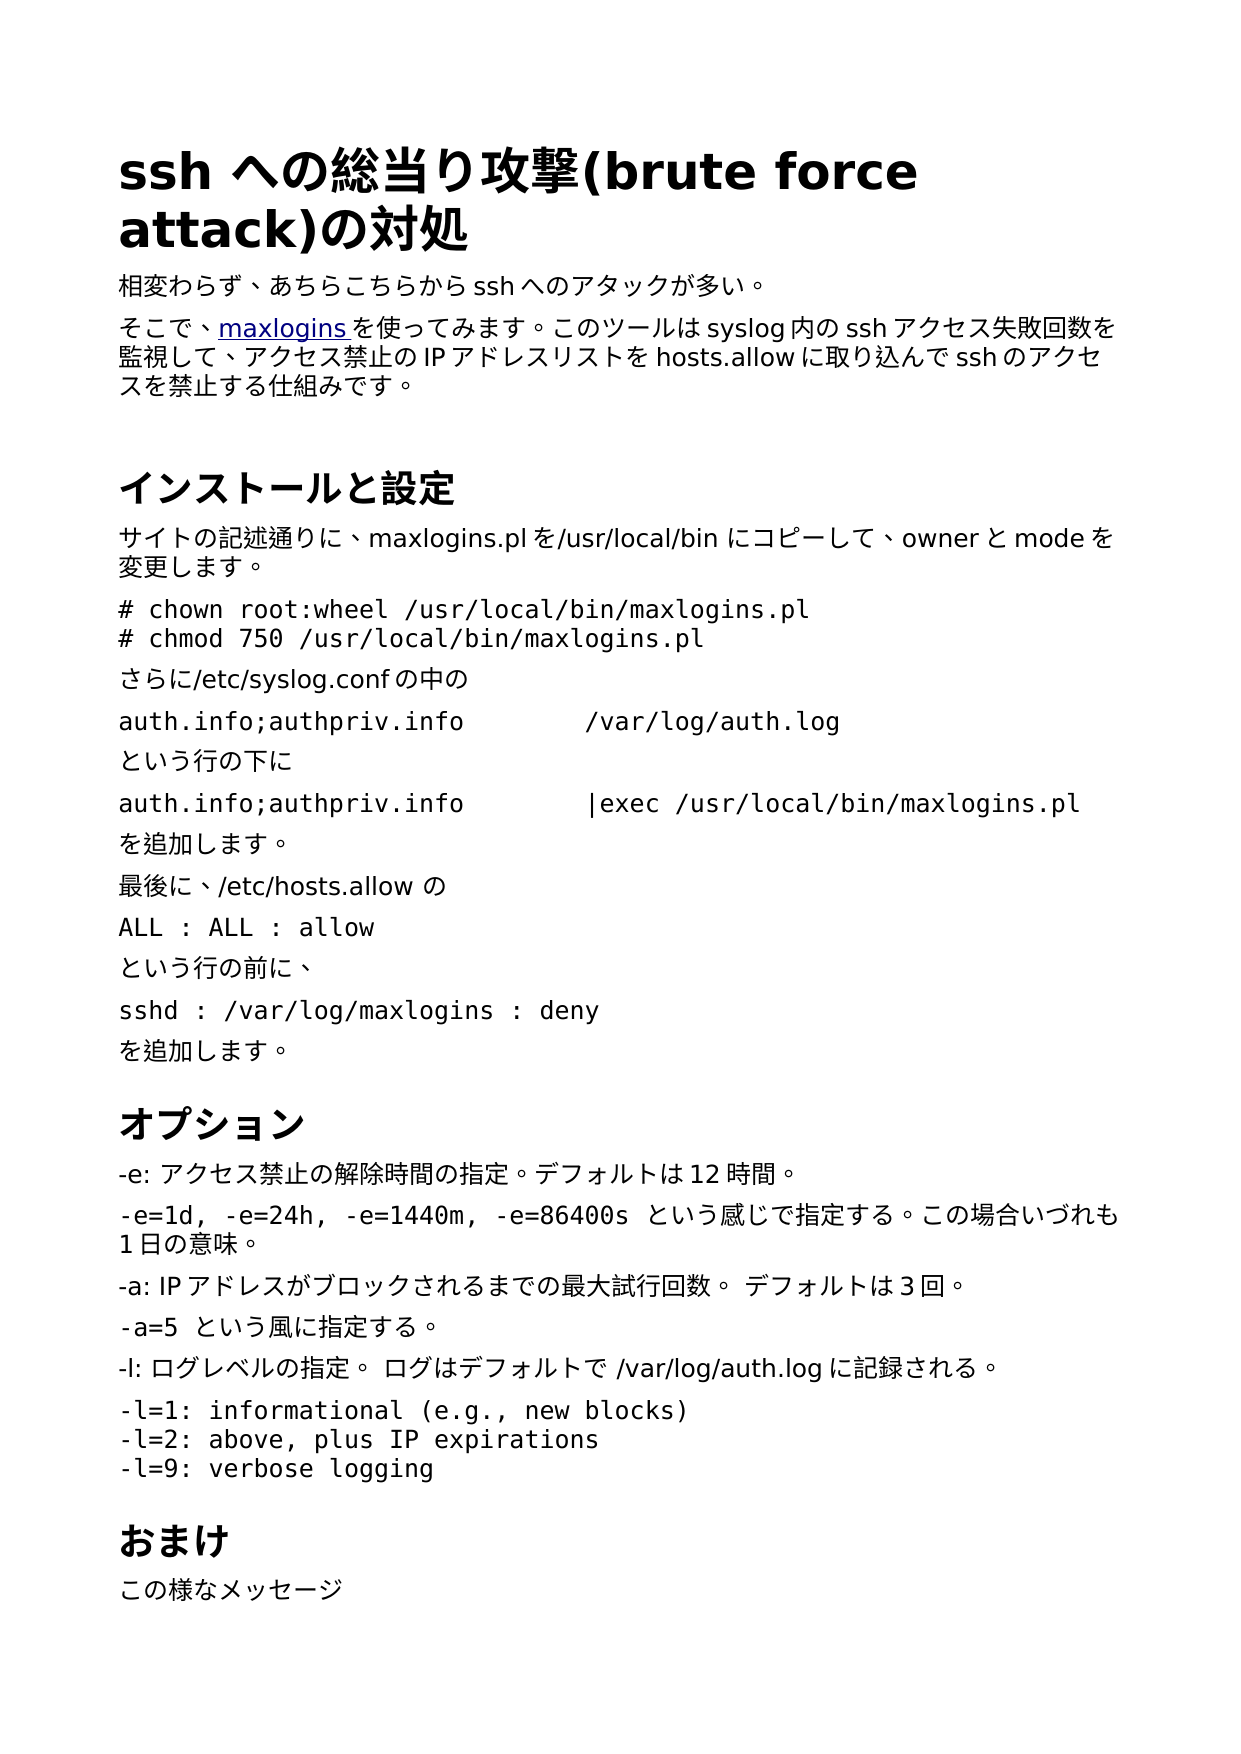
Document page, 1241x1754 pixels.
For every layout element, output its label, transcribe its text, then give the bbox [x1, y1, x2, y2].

text を追加します。 [118, 830, 1122, 859]
text auth.info;authpriv.info |exec /usr/local/bin/maxlogins.pl [118, 789, 1122, 818]
text -e=1d, -e=24h, -e=1440m, -e=86400s という感じで指定する。この場合いづれも1日の意味。 [118, 1202, 1122, 1260]
subtitle ssh への総当り攻撃(brute force attack)の対処 [118, 143, 1122, 259]
text -e: アクセス禁止の解除時間の指定。デフォルトは12時間。 [118, 1160, 1122, 1189]
text という行の前に、 [118, 954, 1122, 984]
subtitle おまけ [118, 1520, 1122, 1564]
text という行の下に [118, 748, 1122, 777]
text ALL : ALL : allow [118, 913, 1122, 943]
text -a=5 という風に指定する。 [118, 1313, 1122, 1342]
subtitle オプション [118, 1104, 1122, 1147]
text auth.info;authpriv.info /var/log/auth.log [118, 707, 1122, 736]
text -l=1: informational (e.g., new blocks) -l=2: above, plus IP expirations -l=9: verbose logging [118, 1396, 1122, 1483]
text sshd : /var/log/maxlogins : deny [118, 996, 1122, 1025]
text 相変わらず、あちらこちらからsshへのアタックが多い。 [118, 272, 1122, 301]
text サイトの記述通りに、maxlogins.plを/usr/local/bin にコピーして、ownerとmodeを変更します。 [118, 524, 1122, 582]
text を追加します。 [118, 1037, 1122, 1066]
subtitle インストールと設定 [118, 468, 1122, 512]
text そこで、maxloginsを使ってみます。このツールはsyslog内のsshアクセス失敗回数を監視して、アクセス禁止のIPアドレスリストをhosts.allowに取り込んでsshのアクセスを禁止する仕組みです。 [118, 314, 1122, 430]
text # chown root:wheel /usr/local/bin/maxlogins.pl # chmod 750 /usr/local/bin/maxlogins.pl [118, 595, 1122, 653]
text -a: IPアドレスがブロックされるまでの最大試行回数。 デフォルトは3回。 [118, 1272, 1122, 1301]
text さらに/etc/syslog.confの中の [118, 665, 1122, 694]
text この様なメッセージ [118, 1576, 1122, 1606]
text 最後に、/etc/hosts.allow の [118, 872, 1122, 901]
text -l: ログレベルの指定。 ログはデフォルトで /var/log/auth.logに記録される。 [118, 1354, 1122, 1383]
